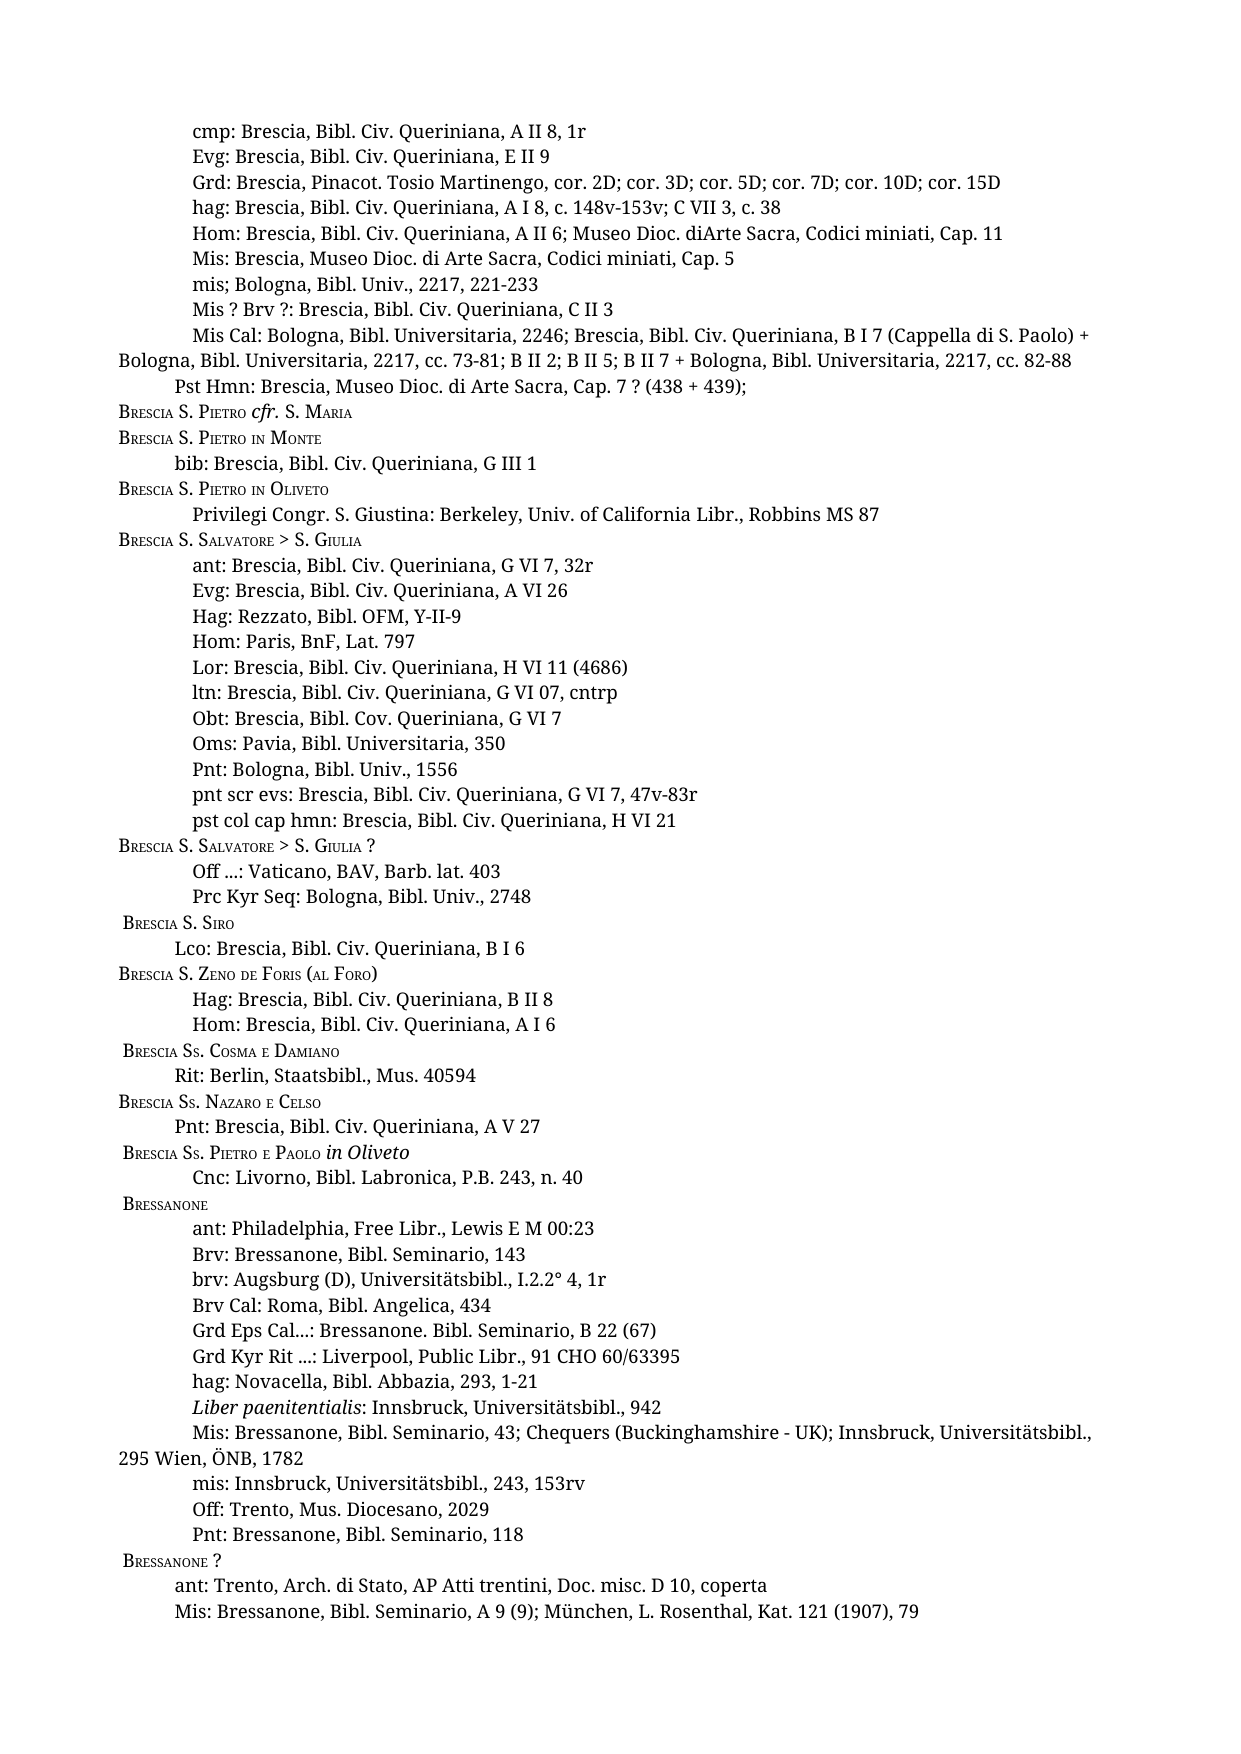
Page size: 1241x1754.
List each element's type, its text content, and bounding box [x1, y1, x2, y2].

text Evg: Brescia, Bibl. Civ. Queriniana, A VI 26 [118, 577, 1122, 603]
text Mis: Brescia, Museo Dioc. di Arte Sacra, Codici miniati, Cap. 5 [118, 246, 1122, 271]
text pst col cap hmn: Brescia, Bibl. Civ. Queriniana, H VI 21 [118, 807, 1122, 833]
text hag: Brescia, Bibl. Civ. Queriniana, A I 8, c. 148v-153v; C VII 3, c. 38 [118, 195, 1122, 220]
text pnt scr evs: Brescia, Bibl. Civ. Queriniana, G VI 7, 47v-83r [118, 782, 1122, 807]
text Brescia S. Salvatore > S. Giulia ? [118, 833, 1122, 858]
text Pst Hmn: Brescia, Museo Dioc. di Arte Sacra, Cap. 7 ? (438 + 439); [122, 373, 1122, 399]
text ltn: Brescia, Bibl. Civ. Queriniana, G VI 07, cntrp [118, 679, 1122, 705]
text Off: Trento, Mus. Diocesano, 2029 [118, 1496, 1122, 1522]
text Bressanone [122, 1190, 1122, 1216]
text Brescia S. Salvatore > S. Giulia [118, 526, 1122, 552]
text Brescia S. Pietro cfr. S. Maria [118, 399, 1122, 424]
text Off ...: Vaticano, BAV, Barb. lat. 403 [118, 858, 1122, 884]
text Brescia Ss. Nazaro e Celso [118, 1088, 1122, 1113]
text bib: Brescia, Bibl. Civ. Queriniana, G III 1 [122, 450, 1122, 475]
text Hag: Brescia, Bibl. Civ. Queriniana, B II 8 [118, 986, 1122, 1011]
text Grd Eps Cal...: Bressanone. Bibl. Seminario, B 22 (67) [118, 1318, 1122, 1343]
text mis: Innsbruck, Universitätsbibl., 243, 153rv [118, 1471, 1122, 1496]
text Lor: Brescia, Bibl. Civ. Queriniana, H VI 11 (4686) [118, 654, 1122, 679]
text Brescia S. Pietro in Monte [118, 424, 1122, 450]
text Grd Kyr Rit ...: Liverpool, Public Libr., 91 CHO 60/63395 [118, 1343, 1122, 1369]
text cmp: Brescia, Bibl. Civ. Queriniana, A II 8, 1r [118, 118, 1122, 144]
text Liber paenitentialis: Innsbruck, Universitätsbibl., 942 [118, 1394, 1122, 1420]
text Evg: Brescia, Bibl. Civ. Queriniana, E II 9 [118, 144, 1122, 169]
text Hom: Brescia, Bibl. Civ. Queriniana, A I 6 [118, 1011, 1122, 1037]
text Bressanone ? [122, 1547, 1122, 1573]
text Rit: Berlin, Staatsbibl., Mus. 40594 [122, 1062, 1122, 1088]
text Hom: Paris, BnF, Lat. 797 [118, 628, 1122, 654]
text Pnt: Bressanone, Bibl. Seminario, 118 [118, 1522, 1122, 1547]
text Brescia S. Siro [122, 909, 1122, 935]
text Brescia S. Pietro in Oliveto [118, 475, 1122, 501]
text Hag: Rezzato, Bibl. OFM, Y-II-9 [118, 603, 1122, 628]
text Grd: Brescia, Pinacot. Tosio Martinengo, cor. 2D; cor. 3D; cor. 5D; cor. 7D; cor. 10D; cor. 15D [118, 169, 1122, 195]
text Mis ? Brv ?: Brescia, Bibl. Civ. Queriniana, C II 3 [118, 297, 1122, 322]
text Pnt: Bologna, Bibl. Univ., 1556 [118, 756, 1122, 782]
text ant: Trento, Arch. di Stato, AP Atti trentini, Doc. misc. D 10, coperta [122, 1573, 1122, 1598]
text Mis: Bressanone, Bibl. Seminario, A 9 (9); München, L. Rosenthal, Kat. 121 (1907), 79 [122, 1598, 1122, 1624]
text Obt: Brescia, Bibl. Cov. Queriniana, G VI 7 [118, 705, 1122, 731]
text Mis Cal: Bologna, Bibl. Universitaria, 2246; Brescia, Bibl. Civ. Queriniana, B I 7 (Cappella di S. Paolo) + Bologna, Bibl. Universitaria, 2217, cc. 73-81; B II 2; B II 5; B II 7 + Bologna, Bibl. Universitaria, 2217, cc. 82-88 [118, 322, 1122, 373]
text Hom: Brescia, Bibl. Civ. Queriniana, A II 6; Museo Dioc. diArte Sacra, Codici miniati, Cap. 11 [118, 220, 1122, 246]
text ant: Brescia, Bibl. Civ. Queriniana, G VI 7, 32r [118, 552, 1122, 577]
text Brescia S. Zeno de Foris (al Foro) [118, 960, 1122, 986]
text Brescia Ss. Cosma e Damiano [122, 1037, 1122, 1062]
text Lco: Brescia, Bibl. Civ. Queriniana, B I 6 [122, 935, 1122, 960]
text mis; Bologna, Bibl. Univ., 2217, 221-233 [118, 271, 1122, 297]
text brv: Augsburg (D), Universitätsbibl., I.2.2° 4, 1r [118, 1267, 1122, 1292]
text Oms: Pavia, Bibl. Universitaria, 350 [118, 731, 1122, 756]
text Cnc: Livorno, Bibl. Labronica, P.B. 243, n. 40 [118, 1164, 1122, 1190]
text hag: Novacella, Bibl. Abbazia, 293, 1-21 [118, 1369, 1122, 1394]
text ant: Philadelphia, Free Libr., Lewis E M 00:23 [122, 1216, 1122, 1241]
text Brv: Bressanone, Bibl. Seminario, 143 [118, 1241, 1122, 1267]
text Brescia Ss. Pietro e Paolo in Oliveto [122, 1139, 1122, 1164]
text Brv Cal: Roma, Bibl. Angelica, 434 [118, 1292, 1122, 1318]
text Privilegi Congr. S. Giustina: Berkeley, Univ. of California Libr., Robbins MS 87 [118, 501, 1122, 526]
text Prc Kyr Seq: Bologna, Bibl. Univ., 2748 [118, 884, 1122, 909]
text Mis: Bressanone, Bibl. Seminario, 43; Chequers (Buckinghamshire - UK); Innsbruck, Universitätsbibl., 295 Wien, ÖNB, 1782 [118, 1420, 1122, 1471]
text Pnt: Brescia, Bibl. Civ. Queriniana, A V 27 [122, 1113, 1122, 1139]
